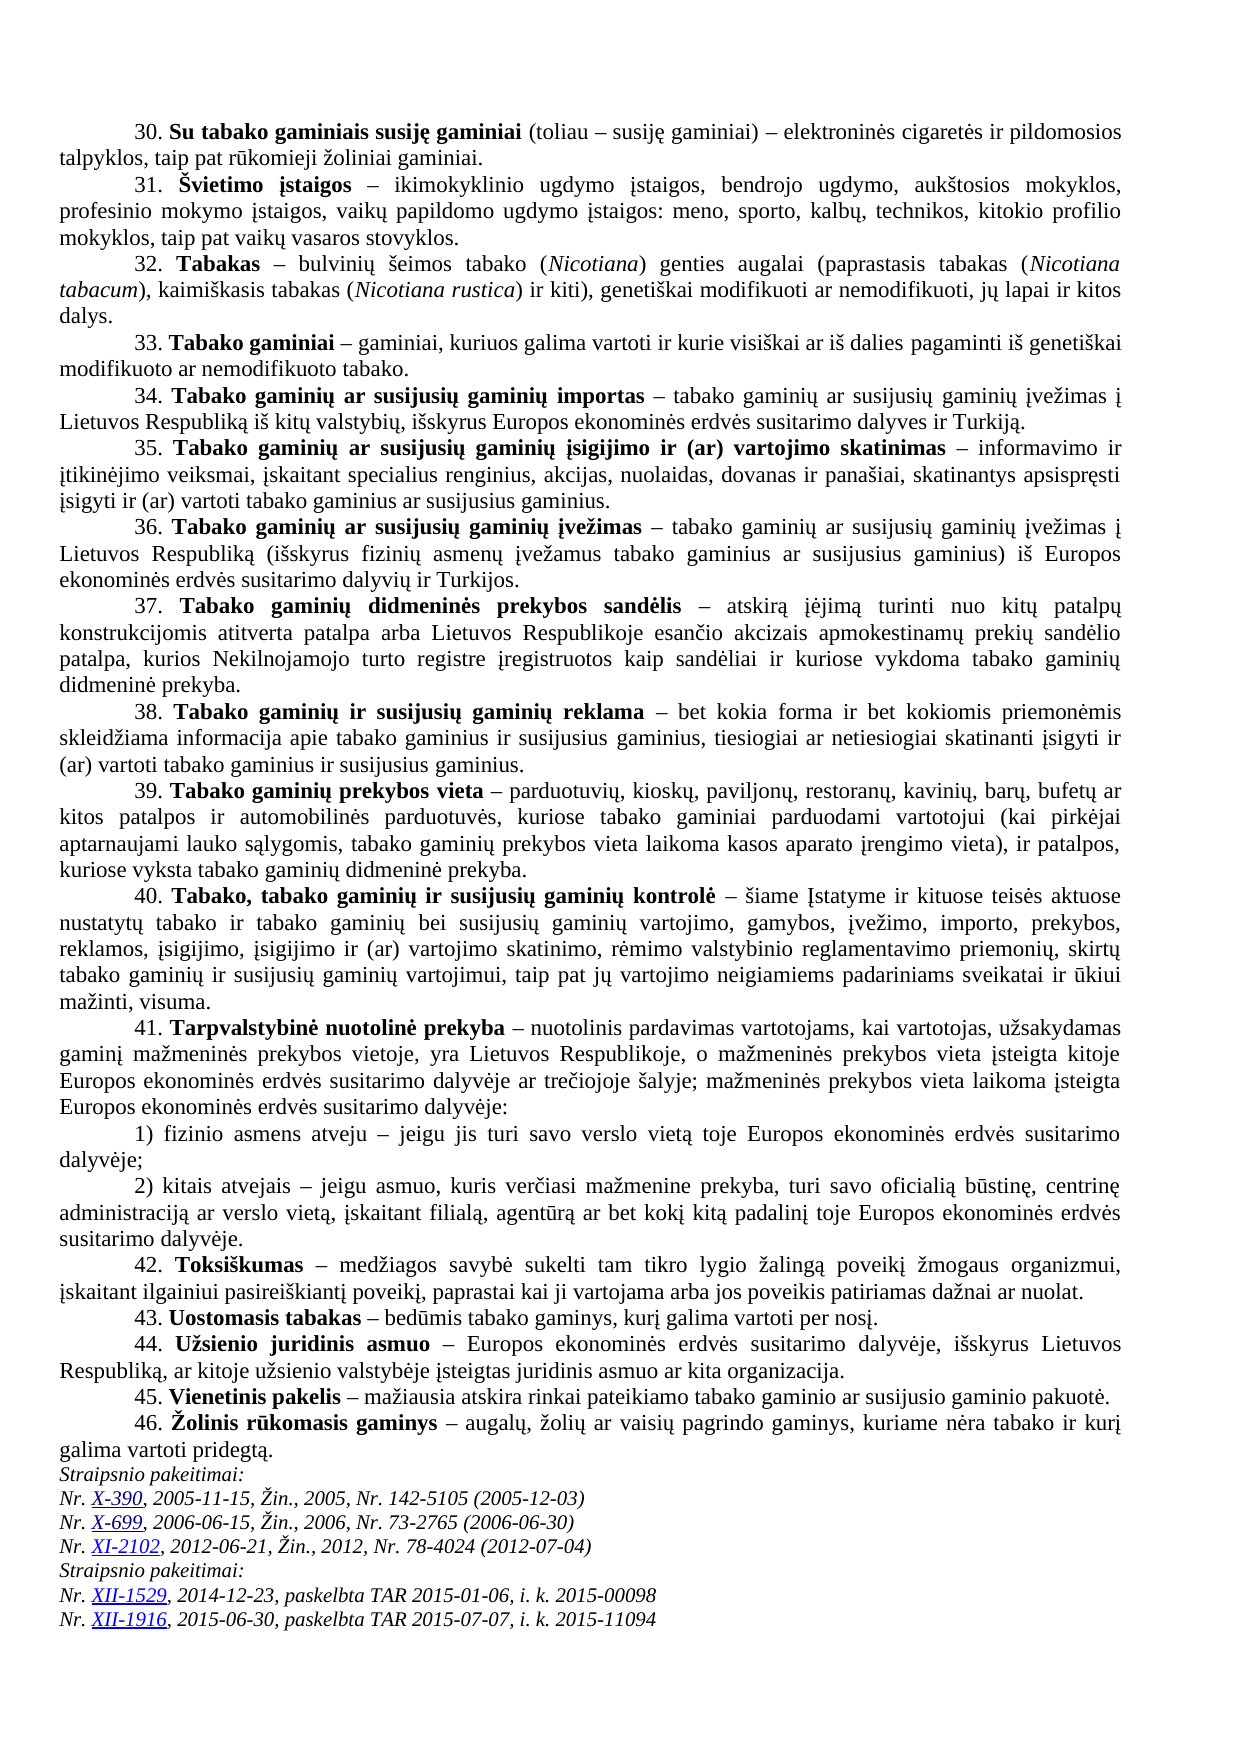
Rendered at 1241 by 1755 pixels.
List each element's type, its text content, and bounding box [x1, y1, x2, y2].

text 37. Tabako gaminių didmeninės prekybos sandėlis – atskirą įėjimą turinti nuo kitų patalpų konstrukcijomis atitverta patalpa arba Lietuvos Respublikoje esančio akcizais apmokestinamų prekių sandėlio patalpa, kurios Nekilnojamojo turto registre įregistruotos kaip sandėliai ir kuriose vykdoma tabako gaminių didmeninė prekyba. [59, 592, 1122, 698]
text 31. Švietimo įstaigos – ikimokyklinio ugdymo įstaigos, bendrojo ugdymo, aukštosios mokyklos, profesinio mokymo įstaigos, vaikų papildomo ugdymo įstaigos: meno, sporto, kalbų, technikos, kitokio profilio mokyklos, taip pat vaikų vasaros stovyklos. [59, 171, 1122, 250]
text 40. Tabako, tabako gaminių ir susijusių gaminių kontrolė – šiame Įstatyme ir kituose teisės aktuose nustatytų tabako ir tabako gaminių bei susijusių gaminių vartojimo, gamybos, įvežimo, importo, prekybos, reklamos, įsigijimo, įsigijimo ir (ar) vartojimo skatinimo, rėmimo valstybinio reglamentavimo priemonių, skirtų tabako gaminių ir susijusių gaminių vartojimui, taip pat jų vartojimo neigiamiems padariniams sveikatai ir ūkiui mažinti, visuma. [59, 882, 1122, 1014]
text 1) fizinio asmens atveju – jeigu jis turi savo verslo vietą toje Europos ekonominės erdvės susitarimo dalyvėje; [59, 1119, 1122, 1172]
text 33. Tabako gaminiai – gaminiai, kuriuos galima vartoti ir kurie visiškai ar iš dalies pagaminti iš genetiškai modifikuoto ar nemodifikuoto tabako. [59, 329, 1122, 382]
text 34. Tabako gaminių ar susijusių gaminių importas – tabako gaminių ar susijusių gaminių įvežimas į Lietuvos Respubliką iš kitų valstybių, išskyrus Europos ekonominės erdvės susitarimo dalyves ir Turkiją. [59, 382, 1122, 434]
text 32. Tabakas – bulvinių šeimos tabako (Nicotiana) genties augalai (paprastasis tabakas (Nicotiana tabacum), kaimiškasis tabakas (Nicotiana rustica) ir kiti), genetiškai modifikuoti ar nemodifikuoti, jų lapai ir kitos dalys. [59, 250, 1122, 329]
text 38. Tabako gaminių ir susijusių gaminių reklama – bet kokia forma ir bet kokiomis priemonėmis skleidžiama informacija apie tabako gaminius ir susijusius gaminius, tiesiogiai ar netiesiogiai skatinanti įsigyti ir (ar) vartoti tabako gaminius ir susijusius gaminius. [59, 698, 1122, 777]
text 46. Žolinis rūkomasis gaminys – augalų, žolių ar vaisių pagrindo gaminys, kuriame nėra tabako ir kurį galima vartoti pridegtą. [59, 1409, 1122, 1462]
text 43. Uostomasis tabakas – bedūmis tabako gaminys, kurį galima vartoti per nosį. [59, 1304, 1122, 1330]
text Straipsnio pakeitimai: [59, 1558, 1122, 1582]
text 30. Su tabako gaminiais susiję gaminiai (toliau – susiję gaminiai) – elektroninės cigaretės ir pildomosios talpyklos, taip pat rūkomieji žoliniai gaminiai. [59, 118, 1122, 171]
text Straipsnio pakeitimai: [59, 1462, 1122, 1486]
text 41. Tarpvalstybinė nuotolinė prekyba – nuotolinis pardavimas vartotojams, kai vartotojas, užsakydamas gaminį mažmeninės prekybos vietoje, yra Lietuvos Respublikoje, o mažmeninės prekybos vieta įsteigta kitoje Europos ekonominės erdvės susitarimo dalyvėje ar trečiojoje šalyje; mažmeninės prekybos vieta laikoma įsteigta Europos ekonominės erdvės susitarimo dalyvėje: [59, 1014, 1122, 1119]
text Nr. X-699, 2006-06-15, Žin., 2006, Nr. 73-2765 (2006-06-30) [59, 1510, 1122, 1534]
text 45. Vienetinis pakelis – mažiausia atskira rinkai pateikiamo tabako gaminio ar susijusio gaminio pakuotė. [59, 1383, 1122, 1409]
text 42. Toksiškumas – medžiagos savybė sukelti tam tikro lygio žalingą poveikį žmogaus organizmui, įskaitant ilgainiui pasireiškiantį poveikį, paprastai kai ji vartojama arba jos poveikis patiriamas dažnai ar nuolat. [59, 1251, 1122, 1304]
text 44. Užsienio juridinis asmuo – Europos ekonominės erdvės susitarimo dalyvėje, išskyrus Lietuvos Respubliką, ar kitoje užsienio valstybėje įsteigtas juridinis asmuo ar kita organizacija. [59, 1330, 1122, 1383]
text 39. Tabako gaminių prekybos vieta – parduotuvių, kioskų, paviljonų, restoranų, kavinių, barų, bufetų ar kitos patalpos ir automobilinės parduotuvės, kuriose tabako gaminiai parduodami vartotojui (kai pirkėjai aptarnaujami lauko sąlygomis, tabako gaminių prekybos vieta laikoma kasos aparato įrengimo vieta), ir patalpos, kuriose vyksta tabako gaminių didmeninė prekyba. [59, 777, 1122, 882]
text Nr. XI-2102, 2012-06-21, Žin., 2012, Nr. 78-4024 (2012-07-04) [59, 1534, 1122, 1558]
text Nr. X-390, 2005-11-15, Žin., 2005, Nr. 142-5105 (2005-12-03) [59, 1486, 1122, 1510]
text Nr. XII-1916, 2015-06-30, paskelbta TAR 2015-07-07, i. k. 2015-11094 [59, 1607, 1122, 1631]
text Nr. XII-1529, 2014-12-23, paskelbta TAR 2015-01-06, i. k. 2015-00098 [59, 1582, 1122, 1607]
text 35. Tabako gaminių ar susijusių gaminių įsigijimo ir (ar) vartojimo skatinimas – informavimo ir įtikinėjimo veiksmai, įskaitant specialius renginius, akcijas, nuolaidas, dovanas ir panašiai, skatinantys apsispręsti įsigyti ir (ar) vartoti tabako gaminius ar susijusius gaminius. [59, 434, 1122, 513]
text 2) kitais atvejais – jeigu asmuo, kuris verčiasi mažmenine prekyba, turi savo oficialią būstinę, centrinę administraciją ar verslo vietą, įskaitant filialą, agentūrą ar bet kokį kitą padalinį toje Europos ekonominės erdvės susitarimo dalyvėje. [59, 1172, 1122, 1251]
text 36. Tabako gaminių ar susijusių gaminių įvežimas – tabako gaminių ar susijusių gaminių įvežimas į Lietuvos Respubliką (išskyrus fizinių asmenų įvežamus tabako gaminius ar susijusius gaminius) iš Europos ekonominės erdvės susitarimo dalyvių ir Turkijos. [59, 513, 1122, 592]
